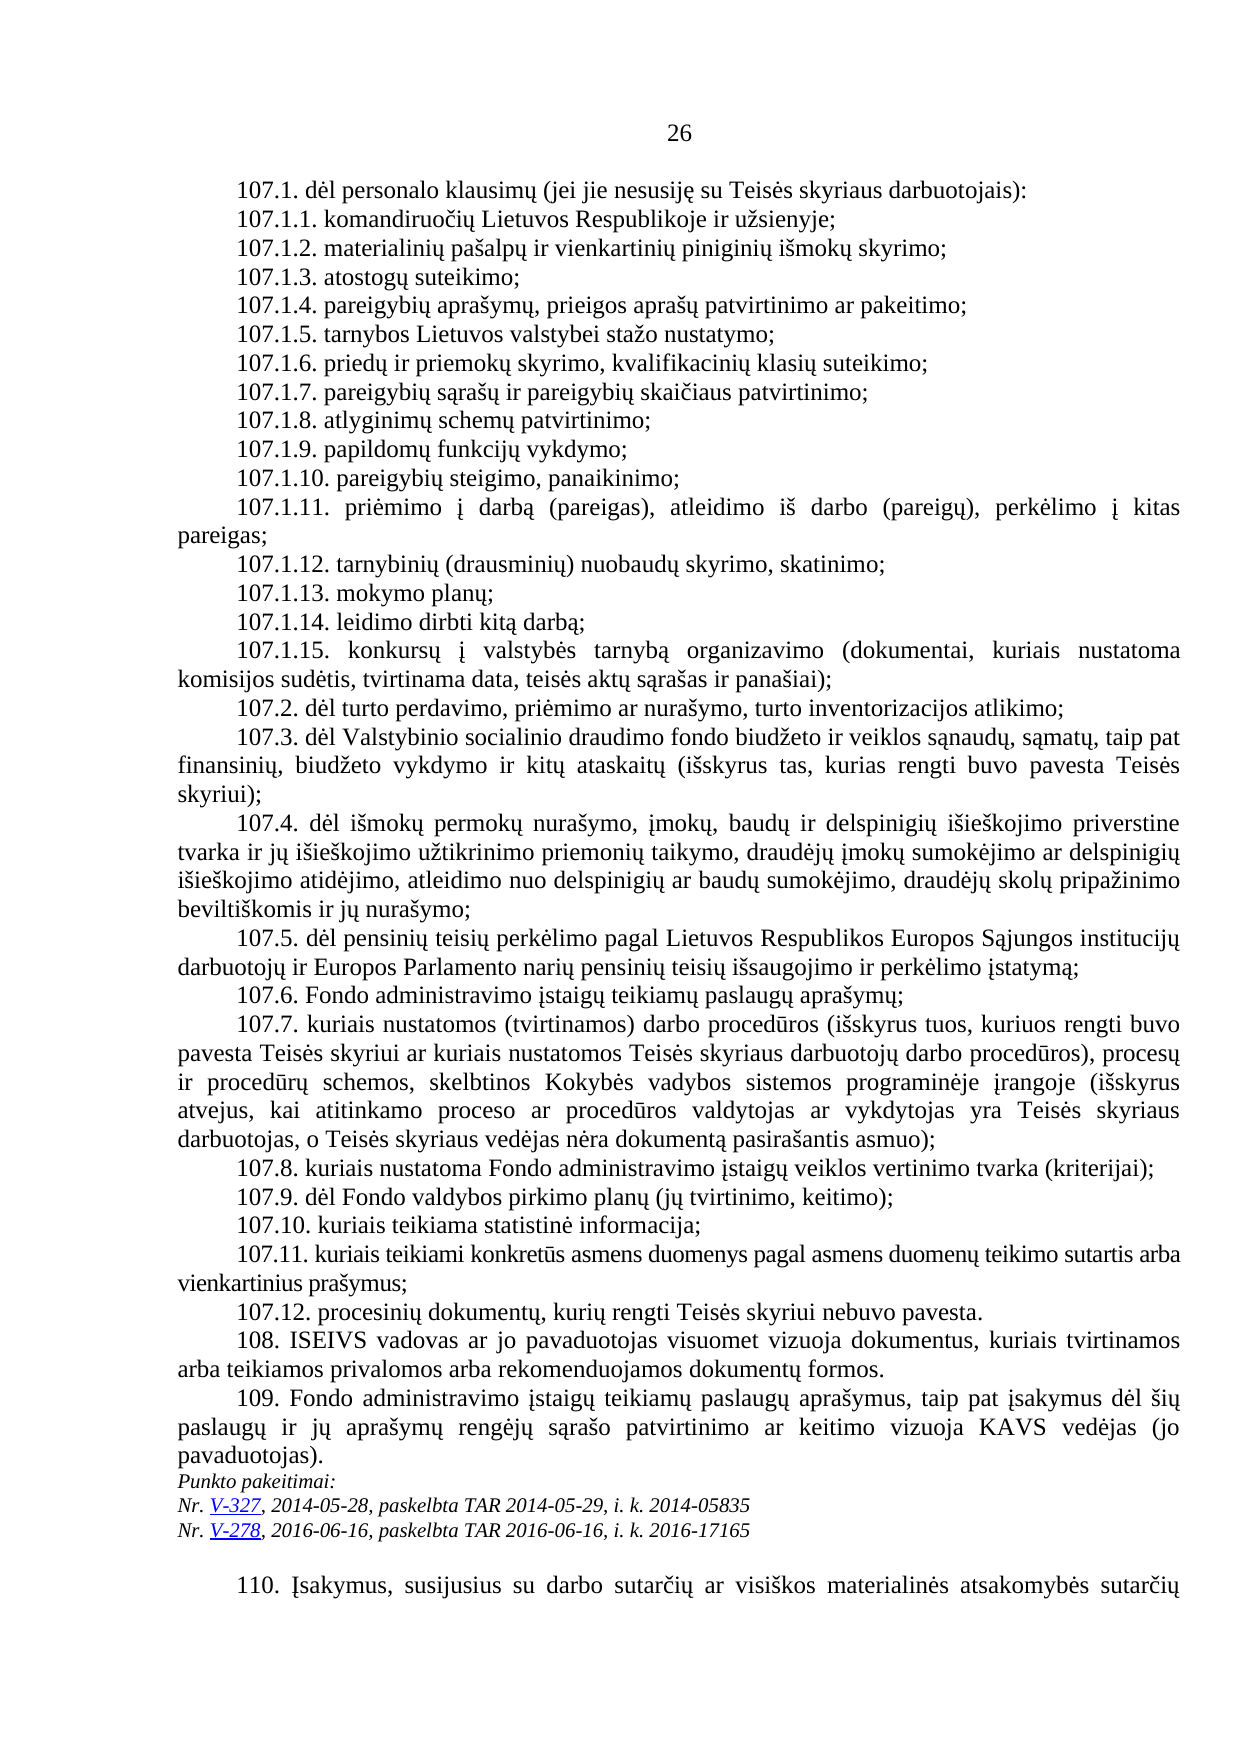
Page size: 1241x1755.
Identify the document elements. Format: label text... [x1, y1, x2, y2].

text 107.1.12. tarnybinių (drausminių) nuobaudų skyrimo, skatinimo; [177, 549, 1181, 578]
text 107.1.13. mokymo planų; [177, 578, 1181, 607]
text 107.1. dėl personalo klausimų (jei jie nesusiję su Teisės skyriaus darbuotojais): [177, 176, 1181, 204]
text Punkto pakeitimai: [177, 1469, 1181, 1493]
text 107.10. kuriais teikiama statistinė informacija; [177, 1211, 1181, 1239]
text 107.1.11. priėmimo į darbą (pareigas), atleidimo iš darbo (pareigų), perkėlimo į kitas pareigas; [177, 492, 1181, 549]
text 107.11. kuriais teikiami konkretūs asmens duomenys pagal asmens duomenų teikimo sutartis arba vienkartinius prašymus; [177, 1239, 1181, 1297]
text 107.6. Fondo administravimo įstaigų teikiamų paslaugų aprašymų; [177, 981, 1181, 1009]
text 107.1.7. pareigybių sąrašų ir pareigybių skaičiaus patvirtinimo; [177, 377, 1181, 406]
text 107.3. dėl Valstybinio socialinio draudimo fondo biudžeto ir veiklos sąnaudų, sąmatų, taip pat finansinių, biudžeto vykdymo ir kitų ataskaitų (išskyrus tas, kurias rengti buvo pavesta Teisės skyriui); [177, 722, 1181, 808]
text 107.1.4. pareigybių aprašymų, prieigos aprašų patvirtinimo ar pakeitimo; [177, 291, 1181, 319]
text 107.1.2. materialinių pašalpų ir vienkartinių piniginių išmokų skyrimo; [177, 233, 1181, 262]
text 109. Fondo administravimo įstaigų teikiamų paslaugų aprašymus, taip pat įsakymus dėl šių paslaugų ir jų aprašymų rengėjų sąrašo patvirtinimo ar keitimo vizuoja KAVS vedėjas (jo pavaduotojas). [177, 1383, 1181, 1469]
text 107.1.6. priedų ir priemokų skyrimo, kvalifikacinių klasių suteikimo; [177, 348, 1181, 377]
text 107.1.3. atostogų suteikimo; [177, 262, 1181, 291]
text 107.4. dėl išmokų permokų nurašymo, įmokų, baudų ir delspinigių išieškojimo priverstine tvarka ir jų išieškojimo užtikrinimo priemonių taikymo, draudėjų įmokų sumokėjimo ar delspinigių išieškojimo atidėjimo, atleidimo nuo delspinigių ar baudų sumokėjimo, draudėjų skolų pripažinimo beviltiškomis ir jų nurašymo; [177, 808, 1181, 923]
text 107.5. dėl pensinių teisių perkėlimo pagal Lietuvos Respublikos Europos Sąjungos institucijų darbuotojų ir Europos Parlamento narių pensinių teisių išsaugojimo ir perkėlimo įstatymą; [177, 923, 1181, 981]
text 107.2. dėl turto perdavimo, priėmimo ar nurašymo, turto inventorizacijos atlikimo; [177, 693, 1181, 722]
text 107.1.14. leidimo dirbti kitą darbą; [177, 607, 1181, 636]
text 108. ISEIVS vadovas ar jo pavaduotojas visuomet vizuoja dokumentus, kuriais tvirtinamos arba teikiamos privalomos arba rekomenduojamos dokumentų formos. [177, 1326, 1181, 1383]
text 107.9. dėl Fondo valdybos pirkimo planų (jų tvirtinimo, keitimo); [177, 1182, 1181, 1211]
text 107.1.10. pareigybių steigimo, panaikinimo; [177, 463, 1181, 492]
text 110. Įsakymus, susijusius su darbo sutarčių ar visiškos materialinės atsakomybės sutarčių [177, 1570, 1181, 1599]
text 107.1.8. atlyginimų schemų patvirtinimo; [177, 406, 1181, 434]
text 107.7. kuriais nustatomos (tvirtinamos) darbo procedūros (išskyrus tuos, kuriuos rengti buvo pavesta Teisės skyriui ar kuriais nustatomos Teisės skyriaus darbuotojų darbo procedūros), procesų ir procedūrų schemos, skelbtinos Kokybės vadybos sistemos programinėje įrangoje (išskyrus atvejus, kai atitinkamo proceso ar procedūros valdytojas ar vykdytojas yra Teisės skyriaus darbuotojas, o Teisės skyriaus vedėjas nėra dokumentą pasirašantis asmuo); [177, 1009, 1181, 1153]
text 107.8. kuriais nustatoma Fondo administravimo įstaigų veiklos vertinimo tvarka (kriterijai); [177, 1153, 1181, 1182]
text 107.1.5. tarnybos Lietuvos valstybei stažo nustatymo; [177, 319, 1181, 348]
text Nr. V-278, 2016-06-16, paskelbta TAR 2016-06-16, i. k. 2016-17165 [177, 1517, 1181, 1542]
text 107.1.9. papildomų funkcijų vykdymo; [177, 434, 1181, 463]
text 107.12. procesinių dokumentų, kurių rengti Teisės skyriui nebuvo pavesta. [177, 1297, 1181, 1326]
text 107.1.15. konkursų į valstybės tarnybą organizavimo (dokumentai, kuriais nustatoma komisijos sudėtis, tvirtinama data, teisės aktų sąrašas ir panašiai); [177, 636, 1181, 693]
text Nr. V-327, 2014-05-28, paskelbta TAR 2014-05-29, i. k. 2014-05835 [177, 1493, 1181, 1517]
text 107.1.1. komandiruočių Lietuvos Respublikoje ir užsienyje; [177, 204, 1181, 233]
